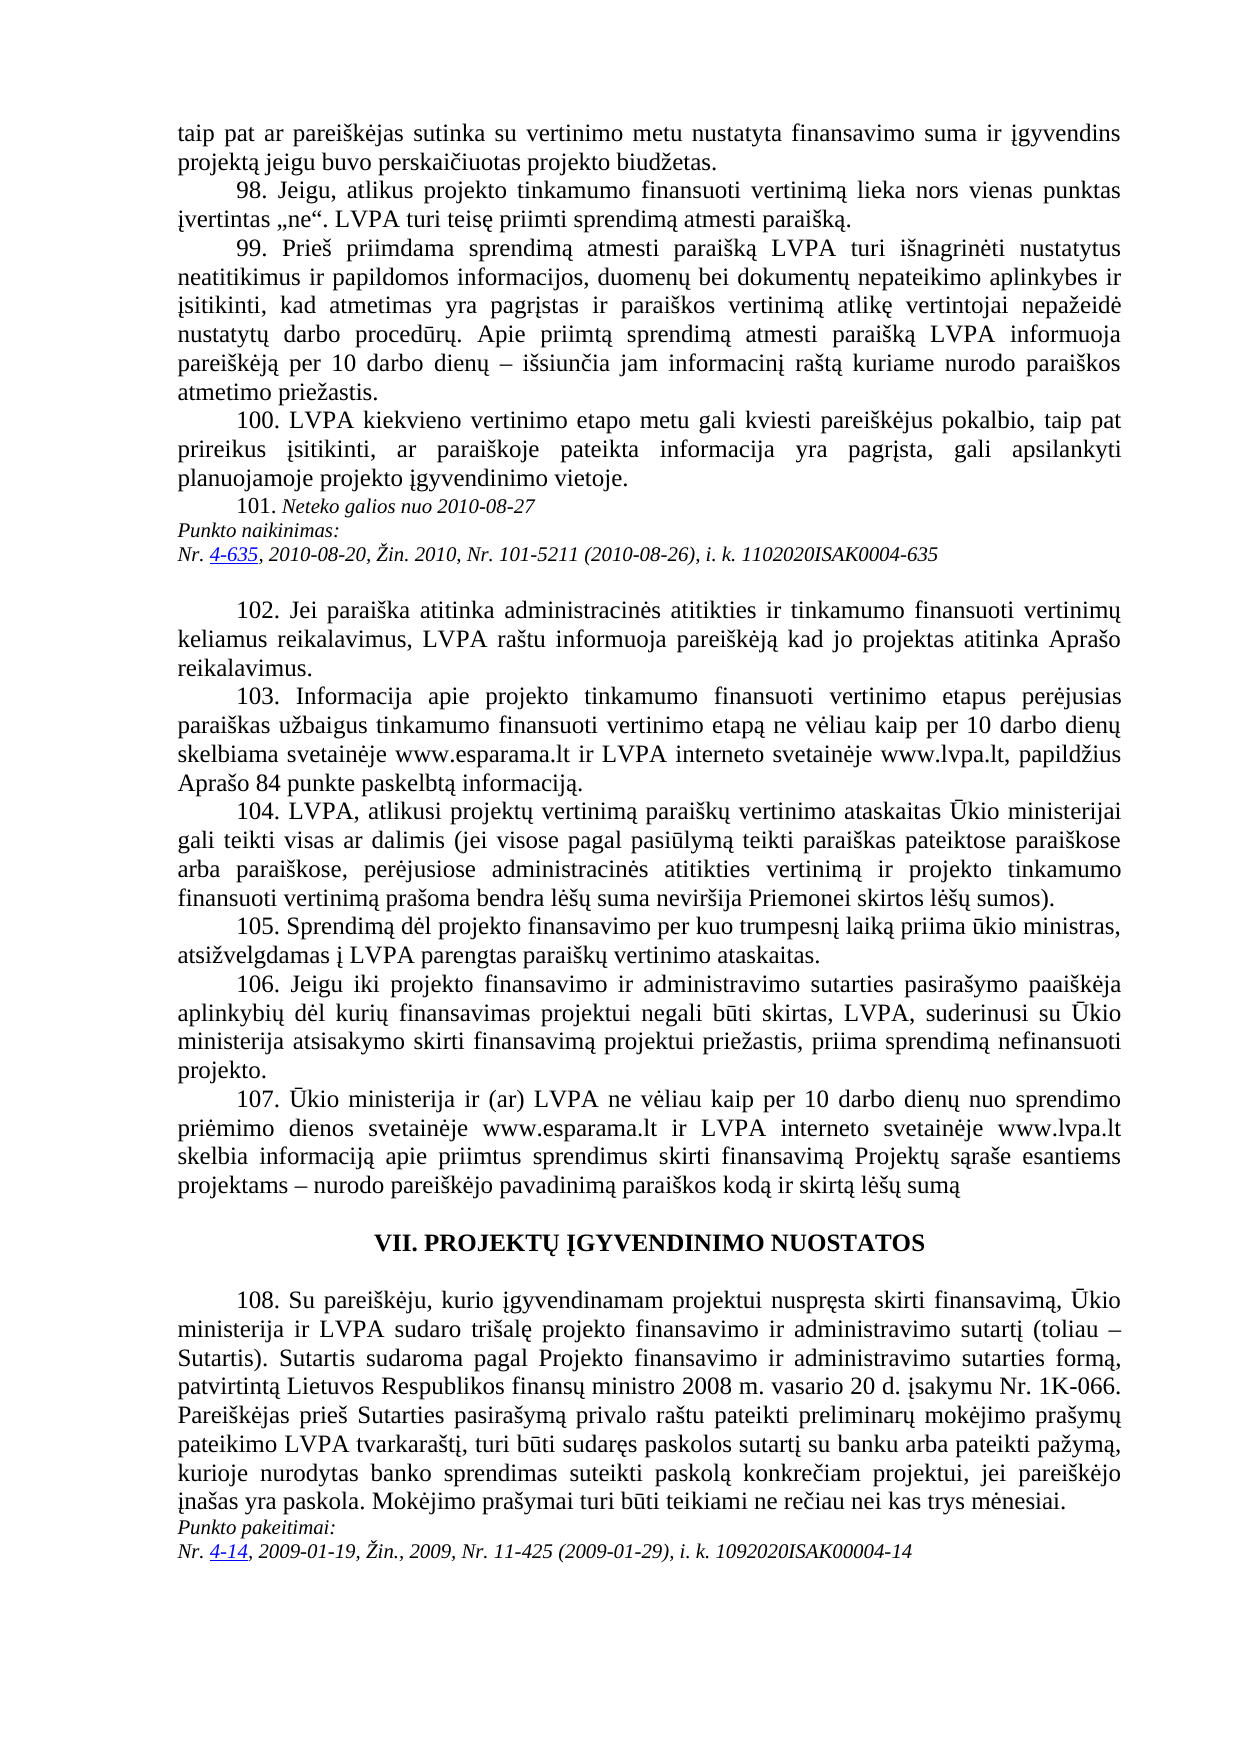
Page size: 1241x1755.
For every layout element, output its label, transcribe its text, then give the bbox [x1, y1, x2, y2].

text 101. Neteko galios nuo 2010-08-27 [177, 492, 1122, 518]
text 106. Jeigu iki projekto finansavimo ir administravimo sutarties pasirašymo paaiškėja aplinkybių dėl kurių finansavimas projektui negali būti skirtas, LVPA, suderinusi su Ūkio ministerija atsisakymo skirti finansavimą projektui priežastis, priima sprendimą nefinansuoti projekto. [177, 969, 1122, 1084]
text Nr. 4-635, 2010-08-20, Žin. 2010, Nr. 101-5211 (2010-08-26), i. k. 1102020ISAK0004-635 [177, 542, 1122, 566]
text 104. LVPA, atlikusi projektų vertinimą paraiškų vertinimo ataskaitas Ūkio ministerijai gali teikti visas ar dalimis (jei visose pagal pasiūlymą teikti paraiškas pateiktose paraiškose arba paraiškose, perėjusiose administracinės atitikties vertinimą ir projekto tinkamumo finansuoti vertinimą prašoma bendra lėšų suma neviršija Priemonei skirtos lėšų sumos). [177, 796, 1122, 911]
text taip pat ar pareiškėjas sutinka su vertinimo metu nustatyta finansavimo suma ir įgyvendins projektą jeigu buvo perskaičiuotas projekto biudžetas. [177, 118, 1122, 176]
text 103. Informacija apie projekto tinkamumo finansuoti vertinimo etapus perėjusias paraiškas užbaigus tinkamumo finansuoti vertinimo etapą ne vėliau kaip per 10 darbo dienų skelbiama svetainėje www.esparama.lt ir LVPA interneto svetainėje www.lvpa.lt, papildžius Aprašo 84 punkte paskelbtą informaciją. [177, 681, 1122, 796]
text VII. PROJEKTŲ ĮGYVENDINIMO NUOSTATOS [177, 1228, 1122, 1256]
text Punkto naikinimas: [177, 518, 1122, 542]
text 99. Prieš priimdama sprendimą atmesti paraišką LVPA turi išnagrinėti nustatytus neatitikimus ir papildomos informacijos, duomenų bei dokumentų nepateikimo aplinkybes ir įsitikinti, kad atmetimas yra pagrįstas ir paraiškos vertinimą atlikę vertintojai nepažeidė nustatytų darbo procedūrų. Apie priimtą sprendimą atmesti paraišką LVPA informuoja pareiškėją per 10 darbo dienų – išsiunčia jam informacinį raštą kuriame nurodo paraiškos atmetimo priežastis. [177, 233, 1122, 406]
text 108. Su pareiškėju, kurio įgyvendinamam projektui nuspręsta skirti finansavimą, Ūkio ministerija ir LVPA sudaro trišalę projekto finansavimo ir administravimo sutartį (toliau – Sutartis). Sutartis sudaroma pagal Projekto finansavimo ir administravimo sutarties formą, patvirtintą Lietuvos Respublikos finansų ministro 2008 m. vasario 20 d. įsakymu Nr. 1K-066. Pareiškėjas prieš Sutarties pasirašymą privalo raštu pateikti preliminarų mokėjimo prašymų pateikimo LVPA tvarkaraštį, turi būti sudaręs paskolos sutartį su banku arba pateikti pažymą, kurioje nurodytas banko sprendimas suteikti paskolą konkrečiam projektui, jei pareiškėjo įnašas yra paskola. Mokėjimo prašymai turi būti teikiami ne rečiau nei kas trys mėnesiai. [177, 1285, 1122, 1515]
text 102. Jei paraiška atitinka administracinės atitikties ir tinkamumo finansuoti vertinimų keliamus reikalavimus, LVPA raštu informuoja pareiškėją kad jo projektas atitinka Aprašo reikalavimus. [177, 595, 1122, 681]
text 98. Jeigu, atlikus projekto tinkamumo finansuoti vertinimą lieka nors vienas punktas įvertintas „ne“. LVPA turi teisę priimti sprendimą atmesti paraišką. [177, 176, 1122, 233]
text 100. LVPA kiekvieno vertinimo etapo metu gali kviesti pareiškėjus pokalbio, taip pat prireikus įsitikinti, ar paraiškoje pateikta informacija yra pagrįsta, gali apsilankyti planuojamoje projekto įgyvendinimo vietoje. [177, 406, 1122, 492]
text 107. Ūkio ministerija ir (ar) LVPA ne vėliau kaip per 10 darbo dienų nuo sprendimo priėmimo dienos svetainėje www.esparama.lt ir LVPA interneto svetainėje www.lvpa.lt skelbia informaciją apie priimtus sprendimus skirti finansavimą Projektų sąraše esantiems projektams – nurodo pareiškėjo pavadinimą paraiškos kodą ir skirtą lėšų sumą [177, 1084, 1122, 1199]
text Punkto pakeitimai: [177, 1515, 1122, 1539]
text 105. Sprendimą dėl projekto finansavimo per kuo trumpesnį laiką priima ūkio ministras, atsižvelgdamas į LVPA parengtas paraiškų vertinimo ataskaitas. [177, 911, 1122, 969]
text Nr. 4-14, 2009-01-19, Žin., 2009, Nr. 11-425 (2009-01-29), i. k. 1092020ISAK00004-14 [177, 1539, 1122, 1563]
